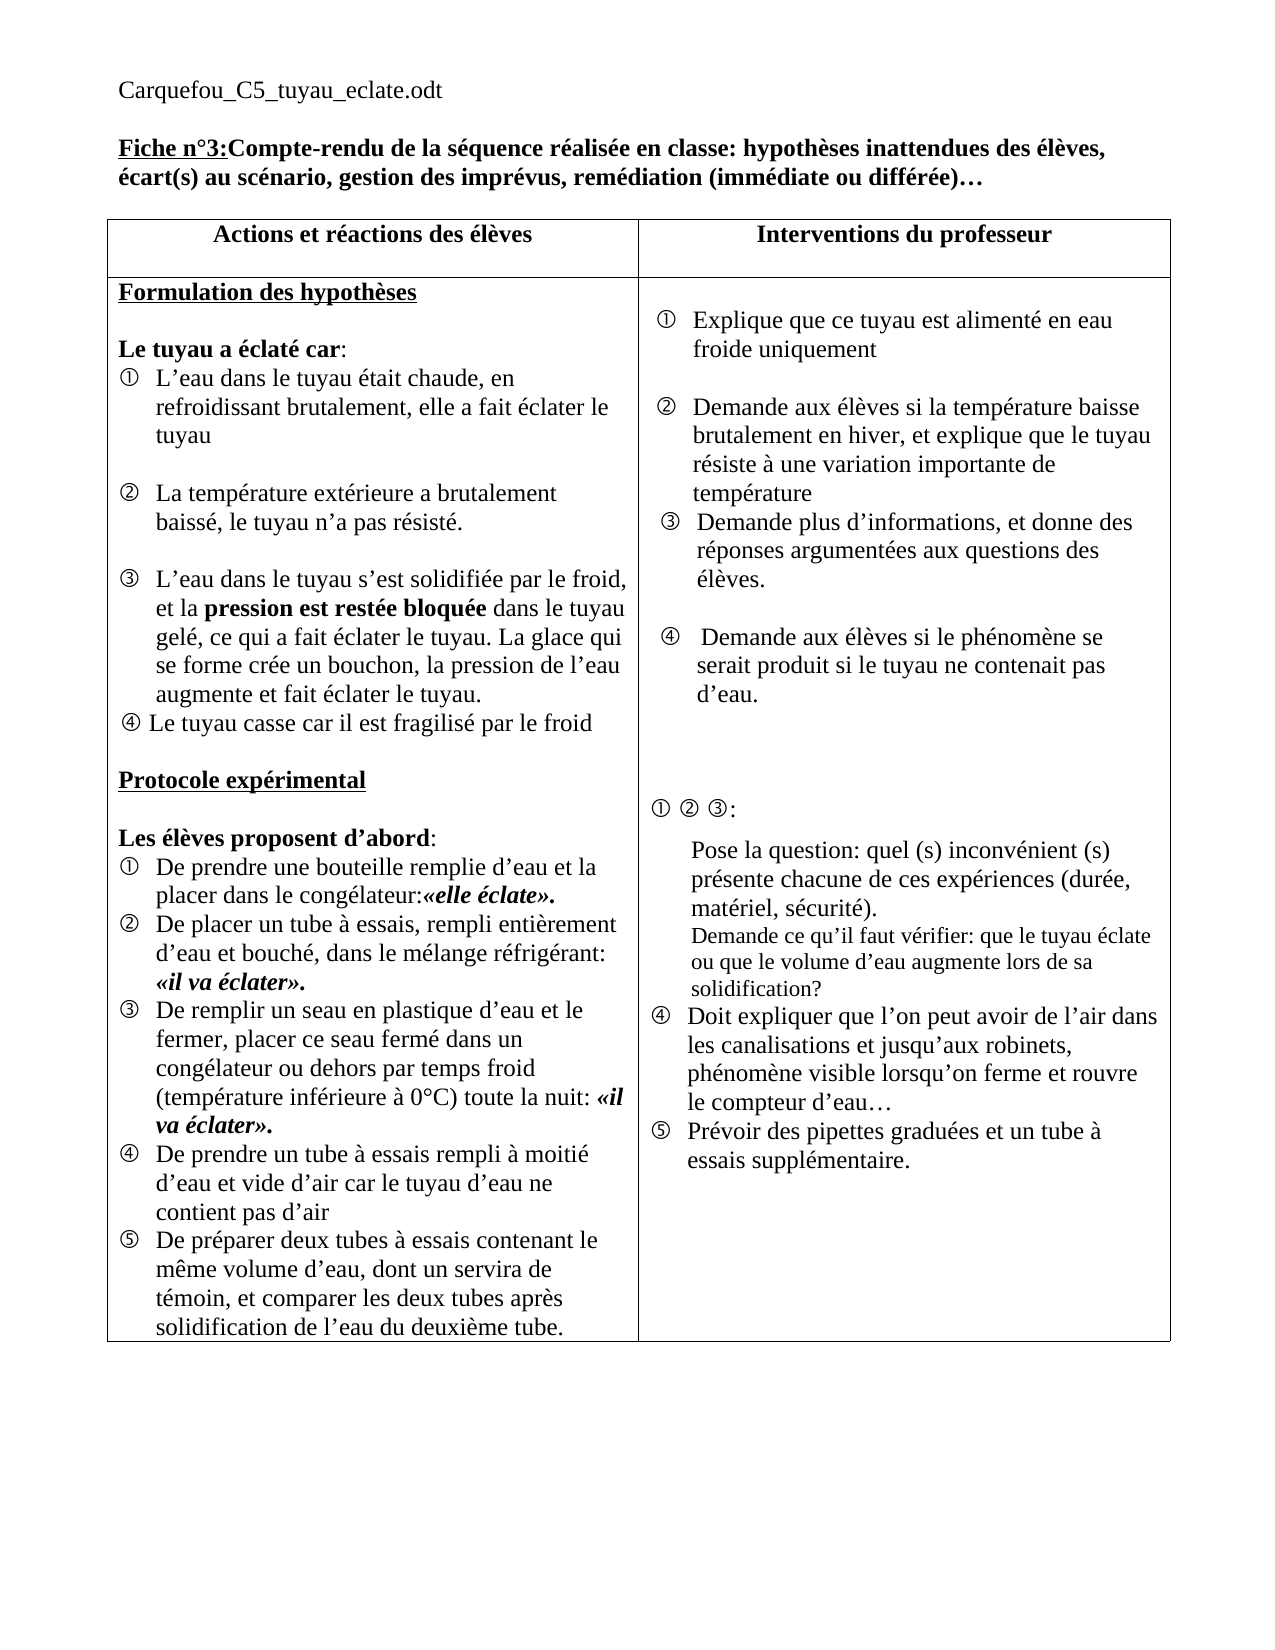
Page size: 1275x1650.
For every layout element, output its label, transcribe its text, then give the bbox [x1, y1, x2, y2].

table_cell Formulation des hypothèses Le tuyau a éclaté car: L’eau dans le tuyau était chaude, en refroidissant brutalement, elle a fait éclater le tuyau La température extérieure a brutalement baissé, le tuyau n’a pas résisté. L’eau dans le tuyau s’est solidifiée par le froid, et la pression est restée bloquée dans le tuyau gelé, ce qui a fait éclater le tuyau. La glace qui se forme crée un bouchon, la pression de l’eau augmente et fait éclater le tuyau.  Le tuyau casse car il est fragilisé par le froid [108, 278, 638, 766]
table_header Interventions du professeur [639, 220, 1170, 277]
text Fiche n°3:Compte-rendu de la séquence réalisée en classe: hypothèses inattendues des élèves, écart(s) au scénario, gestion des imprévus, remédiation (immédiate ou différée)… [118, 133, 1181, 190]
table_header Actions et réactions des élèves [108, 220, 638, 277]
table_cell Protocole expérimental Les élèves proposent d’abord: De prendre une bouteille remplie d’eau et la placer dans le congélateur:«elle éclate». De placer un tube à essais, rempli entièrement d’eau et bouché, dans le mélange réfrigérant: «il va éclater». De remplir un seau en plastique d’eau et le fermer, placer ce seau fermé dans un congélateur ou dehors par temps froid (température inférieure à 0°C) toute la nuit: «il va éclater». De prendre un tube à essais rempli à moitié d’eau et vide d’air car le tuyau d’eau ne contient pas d’air De préparer deux tubes à essais contenant le même volume d’eau, dont un servira de témoin, et comparer les deux tubes après solidification de l’eau du deuxième tube. [108, 766, 638, 1341]
table_cell   : Pose la question: quel (s) inconvénient (s) présente chacune de ces expériences (durée, matériel, sécurité). Demande ce qu’il faut vérifier: que le tuyau éclate ou que le volume d’eau augmente lors de sa solidification? Doit expliquer que l’on peut avoir de l’air dans les canalisations et jusqu’aux robinets, phénomène visible lorsqu’on ferme et rouvre le compteur d’eau… Prévoir des pipettes graduées et un tube à essais supplémentaire. [639, 766, 1170, 1341]
table_cell Explique que ce tuyau est alimenté en eau froide uniquement Demande aux élèves si la température baisse brutalement en hiver, et explique que le tuyau résiste à une variation importante de température Demande plus d’informations, et donne des réponses argumentées aux questions des élèves.  Demande aux élèves si le phénomène se serait produit si le tuyau ne contenait pas d’eau. [639, 278, 1170, 766]
